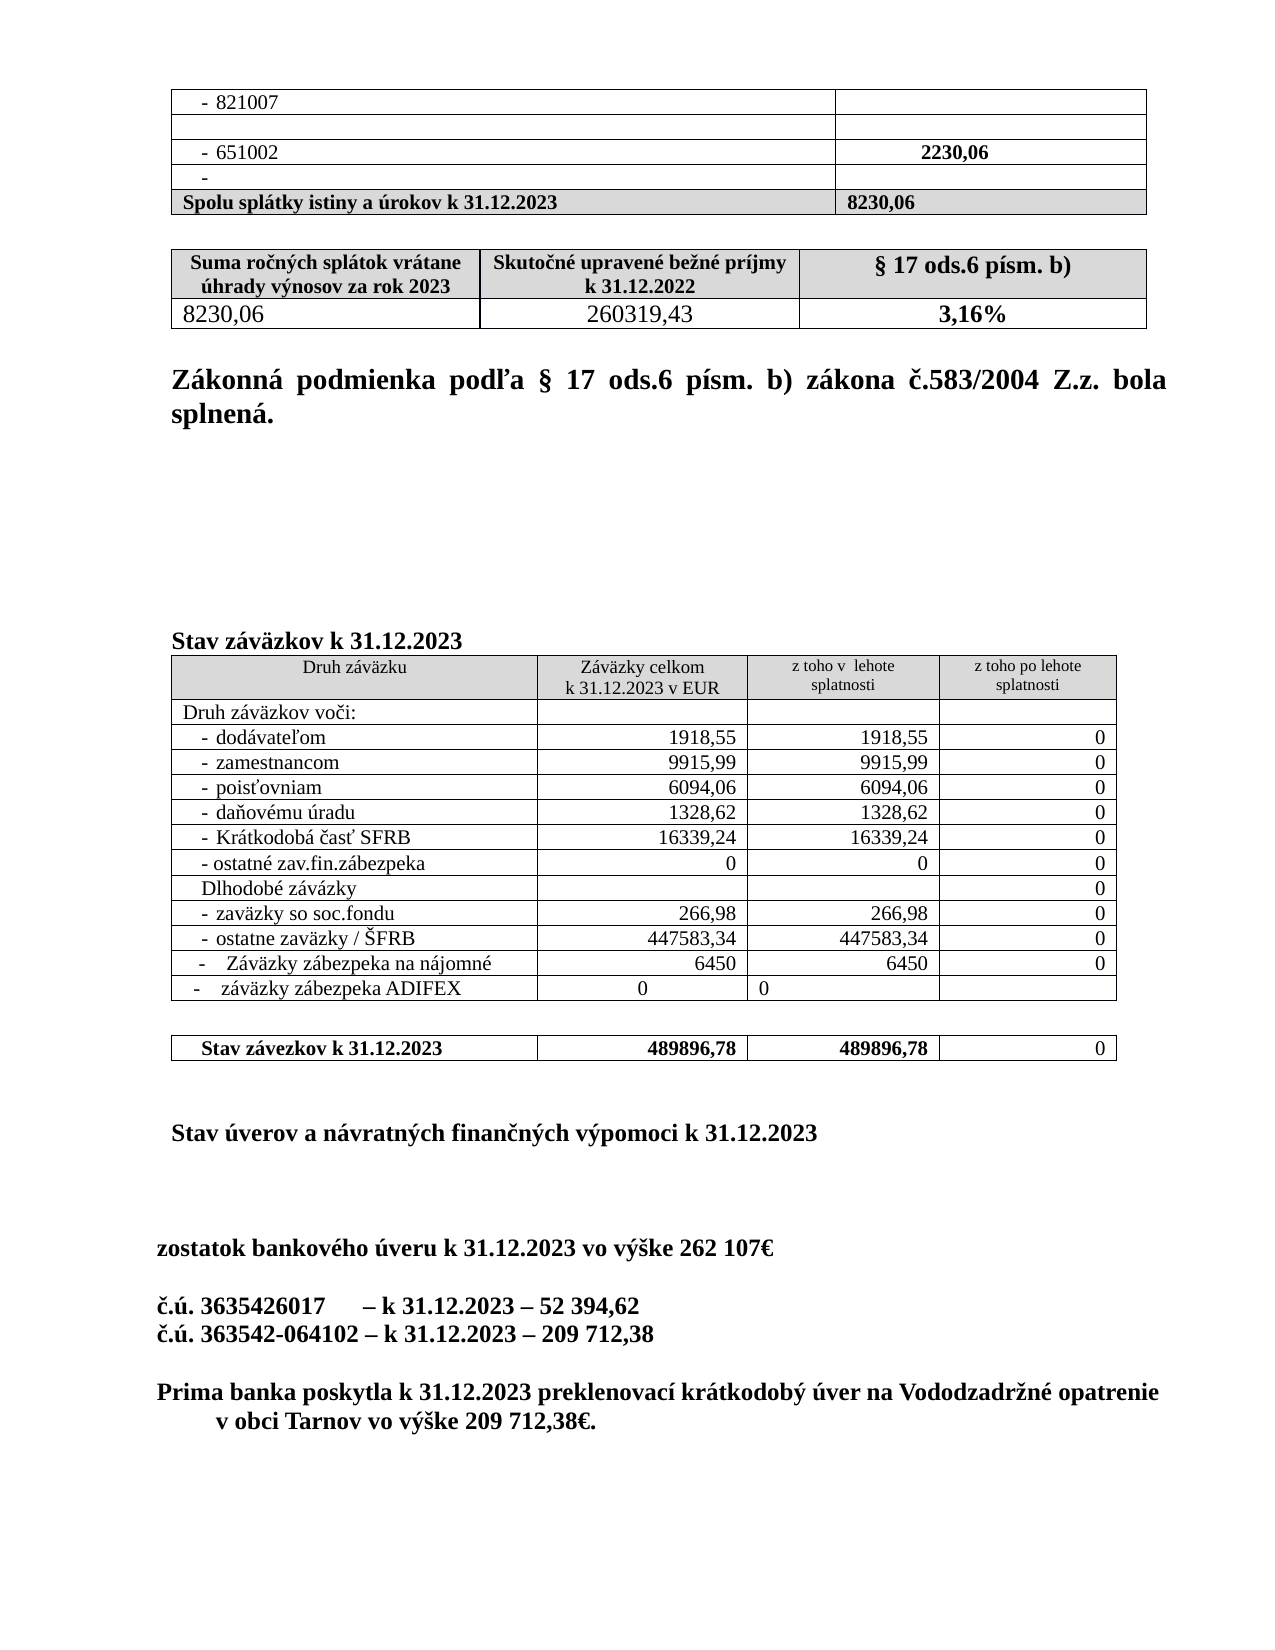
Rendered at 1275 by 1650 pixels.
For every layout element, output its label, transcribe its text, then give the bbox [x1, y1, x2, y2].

table_cell 0 [940, 926, 1116, 950]
table_cell 447583,34 [538, 926, 747, 950]
table_cell - ostatné zav.fin.zábezpeka [172, 850, 537, 874]
table_cell zaväzky so soc.fondu [172, 901, 537, 925]
table_cell 0 [940, 876, 1116, 899]
table_cell 8230,06 [836, 190, 1146, 214]
table_cell 1918,55 [538, 725, 747, 749]
text Prima banka poskytla k 31.12.2023 preklenovací krátkodobý úver na Vododzadržné opatrenie v obci Tarnov vo výške 209 712,38€. [157, 1377, 1169, 1434]
table_cell dodávateľom [172, 725, 537, 749]
table_header [939, 597, 1116, 654]
table_header Stav závezkov k 31.12.2023 [172, 1036, 537, 1060]
table_cell z toho po lehote splatnosti [940, 656, 1116, 699]
table_cell Druh záväzku [172, 656, 537, 699]
table_cell 266,98 [748, 901, 939, 925]
table_cell [538, 700, 747, 724]
table_cell 0 [748, 850, 939, 874]
table_cell Spolu splátky istiny a úrokov k 31.12.2023 [172, 190, 835, 214]
table_cell poisťovniam [172, 775, 537, 799]
table_cell 0 [940, 850, 1116, 874]
table_cell 6094,06 [748, 775, 939, 799]
table_cell 0 [940, 825, 1116, 849]
table_cell ostatne zaväzky / ŠFRB [172, 926, 537, 950]
table_cell - záväzky zábezpeka ADIFEX [172, 976, 537, 1000]
table_header [747, 597, 939, 654]
table_cell Krátkodobá časť SFRB [172, 825, 537, 849]
table_cell 0 [940, 951, 1116, 975]
table_cell 0 [748, 976, 939, 1000]
table_cell 0 [940, 725, 1116, 749]
table_cell 2230,06 [836, 140, 1146, 164]
table_cell Dlhodobé závázky [172, 876, 537, 899]
table_header Suma ročných splátok vrátane úhrady výnosov za rok 2023 [172, 250, 479, 298]
table_cell 821007 [172, 90, 835, 114]
table_cell 6450 [748, 951, 939, 975]
table_cell 1328,62 [748, 800, 939, 824]
text č.ú. 363542-064102 – k 31.12.2023 – 209 712,38 [157, 1319, 1169, 1348]
table_cell 9915,99 [748, 750, 939, 774]
table_header [538, 597, 747, 654]
table_cell 266,98 [538, 901, 747, 925]
table_cell 0 [940, 750, 1116, 774]
table_cell 1328,62 [538, 800, 747, 824]
text Stav úverov a návratných finančných výpomoci k 31.12.2023 [171, 1118, 1169, 1147]
table_cell 16339,24 [748, 825, 939, 849]
table_cell daňovému úradu [172, 800, 537, 824]
table_cell 6450 [538, 951, 747, 975]
table_cell - Záväzky zábezpeka na nájomné [172, 951, 537, 975]
text Zákonná podmienka podľa § 17 ods.6 písm. b) zákona č.583/2004 Z.z. bola splnená. [171, 362, 1169, 429]
table_cell 0 [940, 775, 1116, 799]
table_cell [172, 165, 835, 189]
table_cell [748, 700, 939, 724]
table_header 0 [940, 1036, 1116, 1060]
table_cell z toho v lehote splatnosti [748, 656, 939, 699]
table_cell 16339,24 [538, 825, 747, 849]
table_cell Druh záväzkov voči: [172, 700, 537, 724]
table_cell [836, 90, 1146, 114]
table_cell 8230,06 [172, 299, 479, 328]
table_cell 9915,99 [538, 750, 747, 774]
table_cell [172, 115, 835, 139]
table_cell Záväzky celkom k 31.12.2023 v EUR [538, 656, 747, 699]
table_cell 0 [538, 850, 747, 874]
table_cell [940, 700, 1116, 724]
table_cell [748, 876, 939, 899]
table_cell 0 [538, 976, 747, 1000]
table_cell [836, 165, 1146, 189]
text zostatok bankového úveru k 31.12.2023 vo výške 262 107€ [157, 1233, 1169, 1262]
table_header 489896,78 [748, 1036, 939, 1060]
table_header 489896,78 [538, 1036, 747, 1060]
table_cell 6094,06 [538, 775, 747, 799]
table_header Stav záväzkov k 31.12.2023 [171, 597, 538, 654]
table_cell 3,16% [800, 299, 1146, 328]
table_cell 651002 [172, 140, 835, 164]
text č.ú. 3635426017 – k 31.12.2023 – 52 394,62 [157, 1291, 1169, 1319]
table_cell [538, 876, 747, 899]
table_cell [836, 115, 1146, 139]
table_cell 260319,43 [481, 299, 799, 328]
table_cell [940, 976, 1116, 1000]
table_header § 17 ods.6 písm. b) [800, 250, 1146, 298]
table_cell 0 [940, 901, 1116, 925]
table_cell 0 [940, 800, 1116, 824]
table_cell zamestnancom [172, 750, 537, 774]
table_header Skutočné upravené bežné príjmy k 31.12.2022 [481, 250, 799, 298]
table_cell 447583,34 [748, 926, 939, 950]
table_cell 1918,55 [748, 725, 939, 749]
